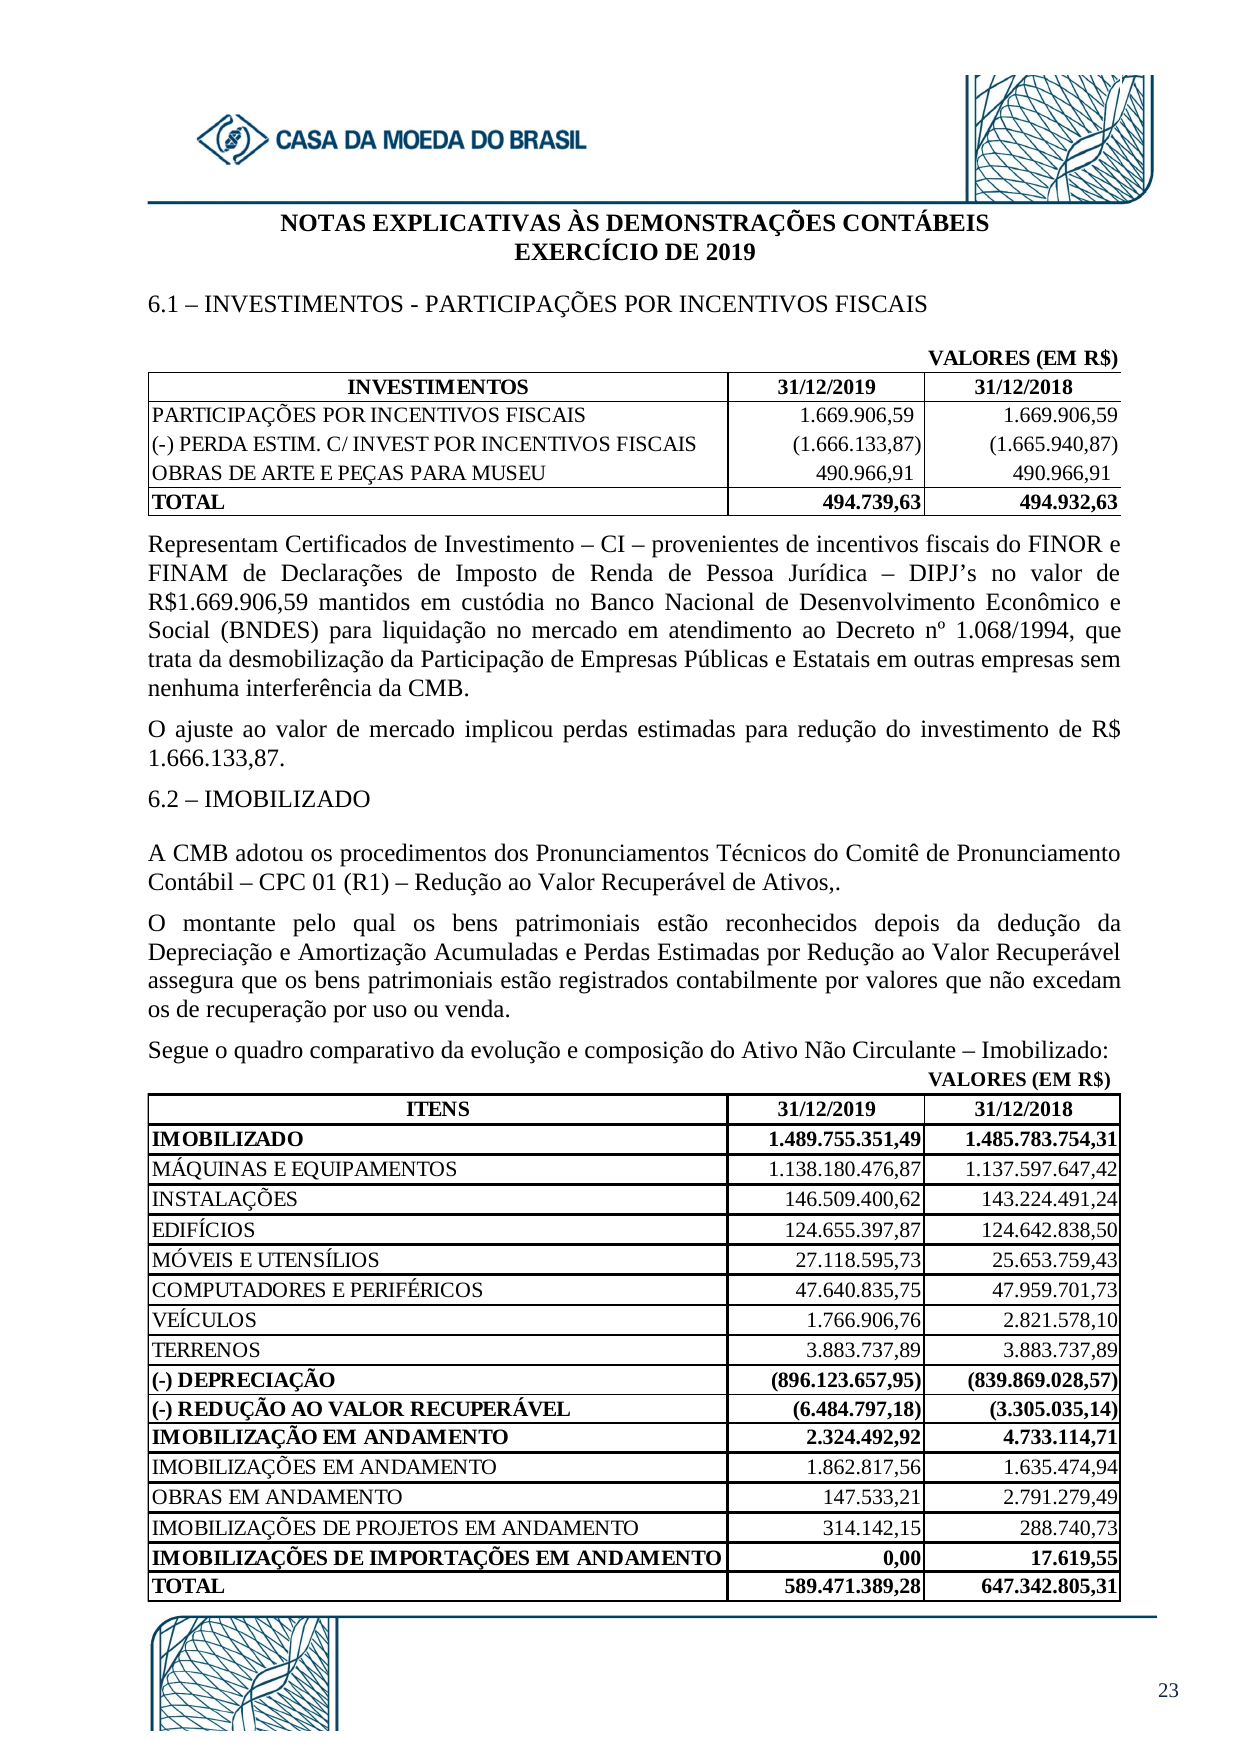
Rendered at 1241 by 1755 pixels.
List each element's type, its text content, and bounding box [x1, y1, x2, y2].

text 6.2 – IMOBILIZADO [148, 784, 1122, 813]
text Segue o quadro comparativo da evolução e composição do Ativo Não Circulante – Imobilizado: [148, 1036, 1122, 1064]
text Representam Certificados de Investimento – CI – provenientes de incentivos fiscais do FINOR e FINAM de Declarações de Imposto de Renda de Pessoa Jurídica – DIPJ’s no valor de R$1.669.906,59 mantidos em custódia no Banco Nacional de Desenvolvimento Econômico e Social (BNDES) para liquidação no mercado em atendimento ao Decreto nº 1.068/1994, que trata da desmobilização da Participação de Empresas Públicas e Estatais em outras empresas sem nenhuma interferência da CMB. [148, 529, 1122, 702]
text O montante pelo qual os bens patrimoniais estão reconhecidos depois da dedução da Depreciação e Amortização Acumuladas e Perdas Estimadas por Redução ao Valor Recuperável assegura que os bens patrimoniais estão registrados contabilmente por valores que não excedam os de recuperação por uso ou venda. [148, 908, 1122, 1023]
text A CMB adotou os procedimentos dos Pronunciamentos Técnicos do Comitê de Pronunciamento Contábil – CPC 01 (R1) – Redução ao Valor Recuperável de Ativos,. [148, 838, 1122, 896]
text 6.1 – INVESTIMENTOS - PARTICIPAÇÕES POR INCENTIVOS FISCAIS [148, 289, 1122, 318]
text O ajuste ao valor de mercado implicou perdas estimadas para redução do investimento de R$ 1.666.133,87. [148, 714, 1122, 772]
